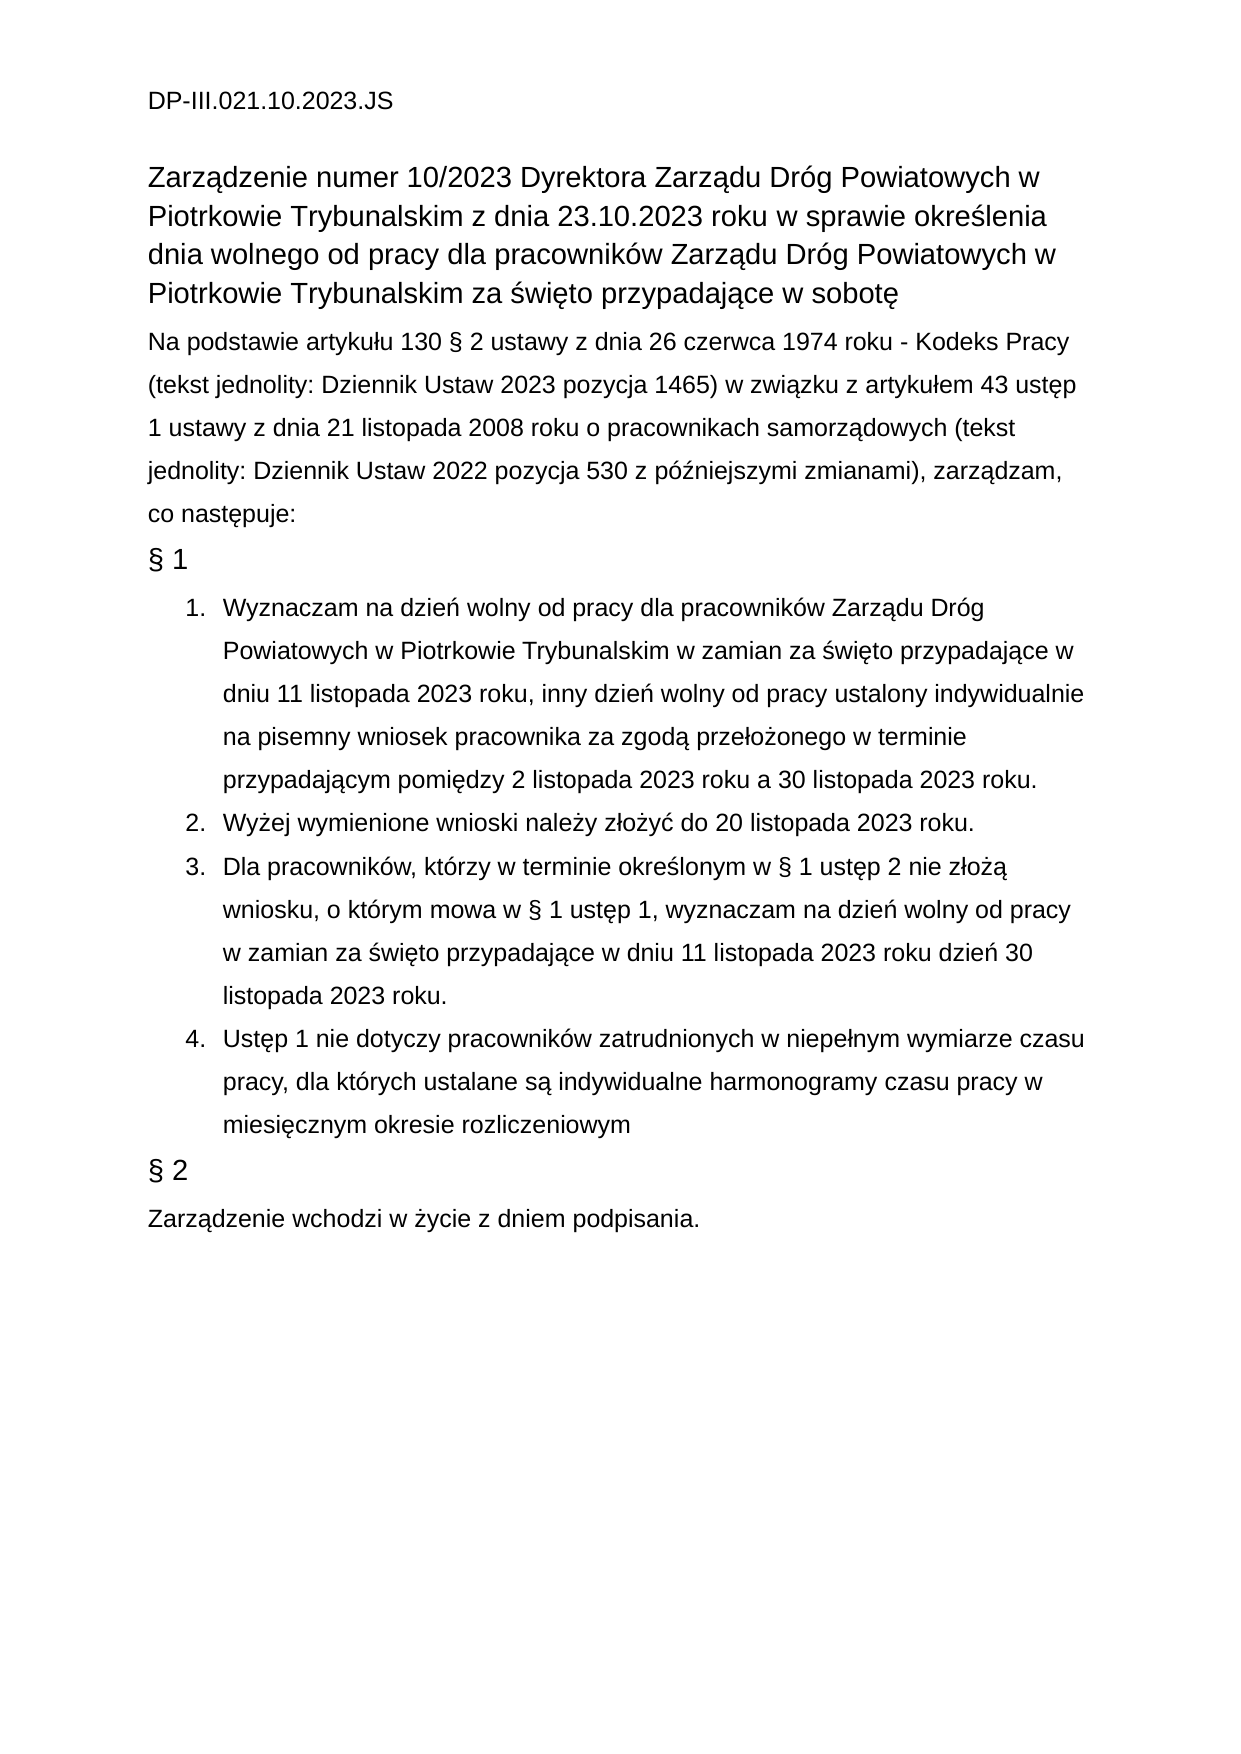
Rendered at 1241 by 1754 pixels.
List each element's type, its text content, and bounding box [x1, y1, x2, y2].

text Zarządzenie wchodzi w życie z dniem podpisania. [148, 1204, 1093, 1232]
list Dla pracowników, którzy w terminie określonym w § 1 ustęp 2 nie złożą wniosku, o którym mowa w § 1 ustęp 1, wyznaczam na dzień wolny od pracy w zamian za święto przypadające w dniu 11 listopada 2023 roku dzień 30 listopada 2023 roku. [185, 851, 1093, 1009]
subtitle § 1 [148, 542, 1093, 576]
text Na podstawie artykułu 130 § 2 ustawy z dnia 26 czerwca 1974 roku - Kodeks Pracy (tekst jednolity: Dziennik Ustaw 2023 pozycja 1465) w związku z artykułem 43 ustęp 1 ustawy z dnia 21 listopada 2008 roku o pracownikach samorządowych (tekst jednolity: Dziennik Ustaw 2022 pozycja 530 z późniejszymi zmianami), zarządzam, co następuje: [148, 327, 1093, 528]
subtitle § 2 [148, 1153, 1093, 1187]
subtitle Zarządzenie numer 10/2023 Dyrektora Zarządu Dróg Powiatowych w Piotrkowie Trybunalskim z dnia 23.10.2023 roku w sprawie określenia dnia wolnego od pracy dla pracowników Zarządu Dróg Powiatowych w Piotrkowie Trybunalskim za święto przypadające w sobotę [148, 160, 1093, 309]
list Wyznaczam na dzień wolny od pracy dla pracowników Zarządu Dróg Powiatowych w Piotrkowie Trybunalskim w zamian za święto przypadające w dniu 11 listopada 2023 roku, inny dzień wolny od pracy ustalony indywidualnie na pisemny wniosek pracownika za zgodą przełożonego w terminie przypadającym pomiędzy 2 listopada 2023 roku a 30 listopada 2023 roku. [185, 593, 1093, 794]
list Ustęp 1 nie dotyczy pracowników zatrudnionych w niepełnym wymiarze czasu pracy, dla których ustalane są indywidualne harmonogramy czasu pracy w miesięcznym okresie rozliczeniowym [185, 1024, 1093, 1139]
list Wyżej wymienione wnioski należy złożyć do 20 listopada 2023 roku. [185, 808, 1093, 837]
